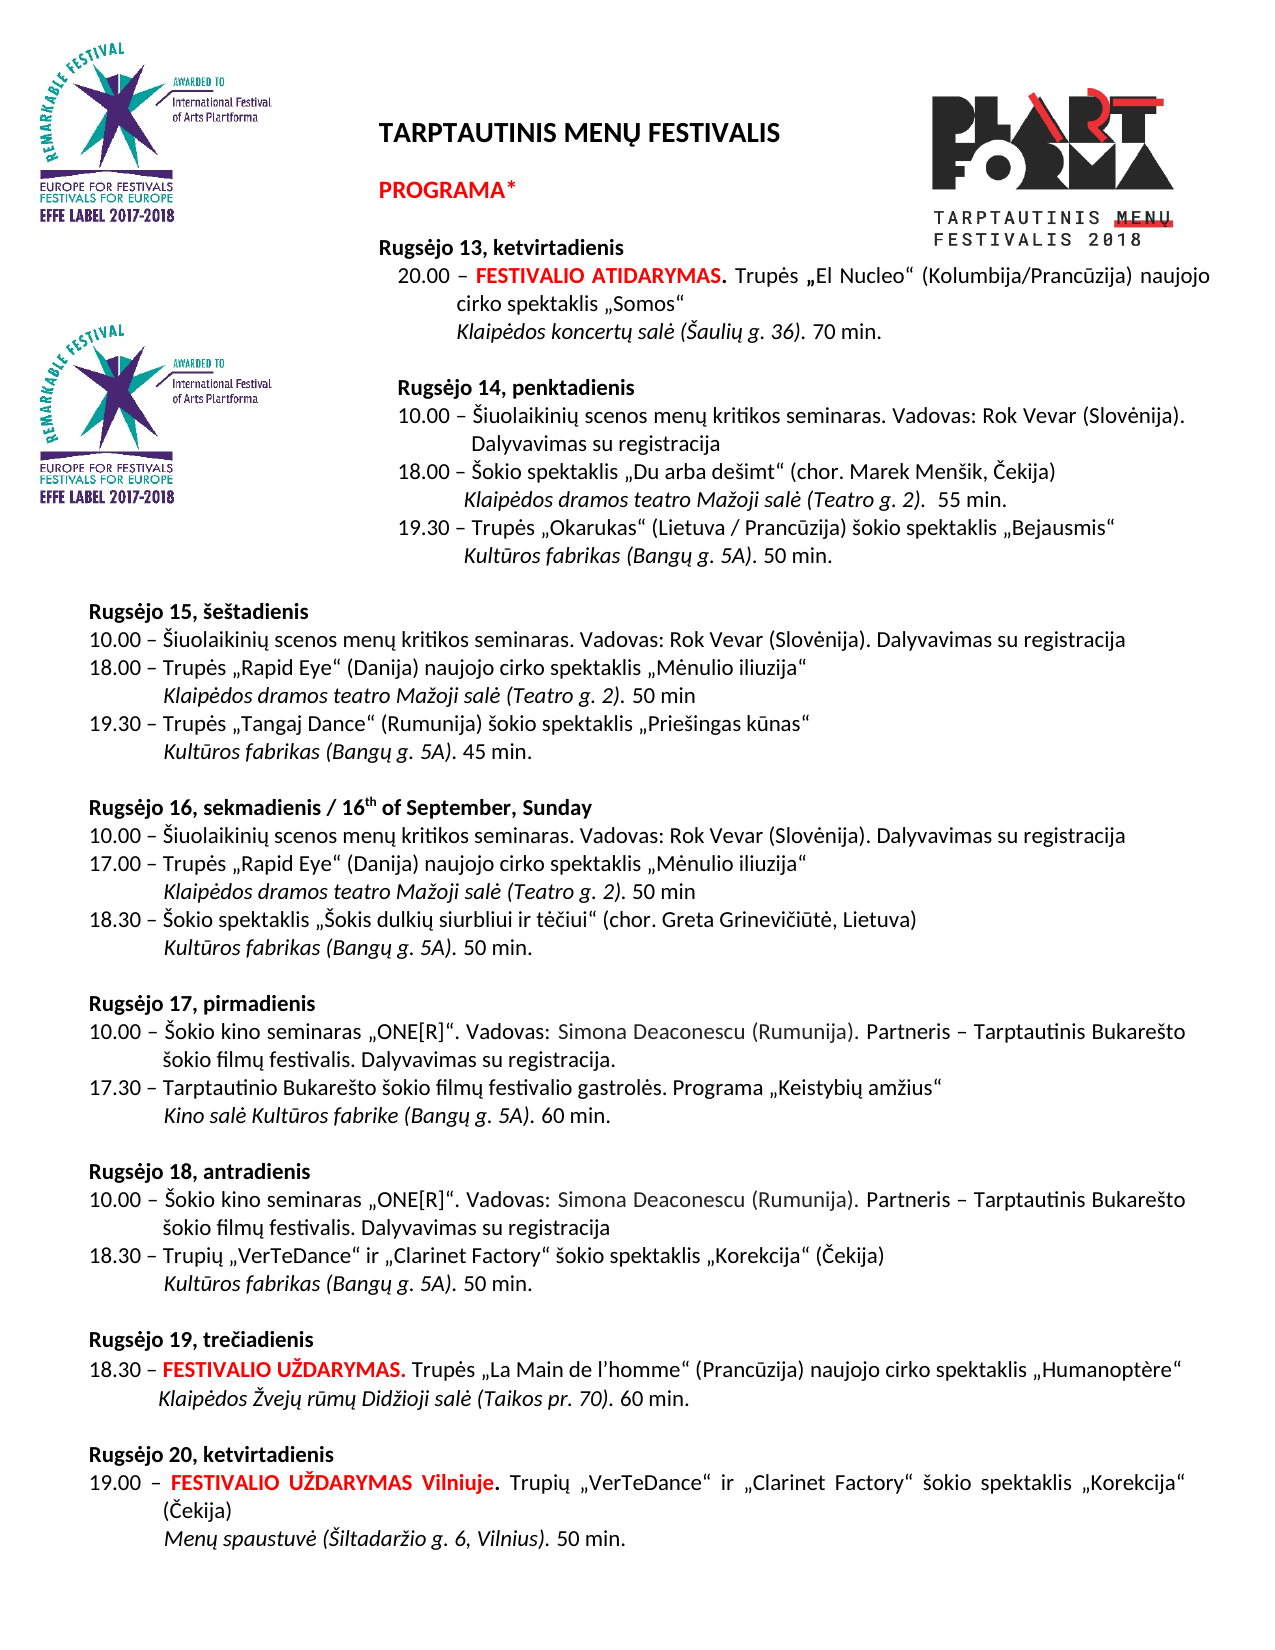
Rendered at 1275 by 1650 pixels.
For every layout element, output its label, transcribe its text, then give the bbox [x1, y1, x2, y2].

title PROGRAMA* [379, 174, 932, 205]
title [1174, 174, 1186, 205]
text 10.00 – Šiuolaikinių scenos menų kritikos seminaras. Vadovas: Rok Vevar (Slovėnija). Dalyvavimas su registracija [379, 401, 1186, 457]
text 10.00 – Šiuolaikinių scenos menų kritikos seminaras. Vadovas: Rok Vevar (Slovėnija). Dalyvavimas su registracija [89, 821, 1186, 849]
text 18.00 – Trupės „Rapid Eye“ (Danija) naujojo cirko spektaklis „Mėnulio iliuzija“ [89, 653, 1186, 681]
text 10.00 – Šiuolaikinių scenos menų kritikos seminaras. Vadovas: Rok Vevar (Slovėnija). Dalyvavimas su registracija [89, 625, 1186, 653]
text Klaipėdos dramos teatro Mažoji salė (Teatro g. 2). 55 min. [379, 485, 1211, 513]
text 18.30 – Trupių „VerTeDance“ ir „Clarinet Factory“ šokio spektaklis „Korekcija“ (Čekija) [89, 1242, 1186, 1269]
text 19.30 – Trupės „Tangaj Dance“ (Rumunija) šokio spektaklis „Priešingas kūnas“ [89, 709, 1186, 737]
text 19.00 – FESTIVALIO UŽDARYMAS Vilniuje. Trupių „VerTeDance“ ir „Clarinet Factory“ šokio spektaklis „Korekcija“ (Čekija) [89, 1468, 1186, 1524]
text Klaipėdos dramos teatro Mažoji salė (Teatro g. 2). 50 min [89, 681, 1186, 709]
text Kultūros fabrikas (Bangų g. 5A). 50 min. [89, 1269, 1211, 1298]
text 17.30 – Tarptautinio Bukarešto šokio filmų festivalio gastrolės. Programa „Keistybių amžius“ [89, 1073, 1186, 1101]
text Rugsėjo 19, trečiadienis [89, 1326, 1211, 1354]
picture [0, 281, 379, 551]
text Klaipėdos dramos teatro Mažoji salė (Teatro g. 2). 50 min [89, 877, 1186, 905]
text 18.00 – Šokio spektaklis „Du arba dešimt“ (chor. Marek Menšik, Čekija) [379, 457, 1211, 485]
text Kino salė Kultūros fabrike (Bangų g. 5A). 60 min. [89, 1101, 1211, 1129]
text Kultūros fabrikas (Bangų g. 5A). 50 min. [89, 541, 1211, 569]
text 17.00 – Trupės „Rapid Eye“ (Danija) naujojo cirko spektaklis „Mėnulio iliuzija“ [89, 849, 1186, 877]
text Kultūros fabrikas (Bangų g. 5A). 45 min. [89, 737, 1186, 765]
text Menų spaustuvė (Šiltadaržio g. 6, Vilnius). 50 min. [89, 1524, 1186, 1552]
picture [0, 0, 379, 270]
picture [932, 88, 1174, 246]
text Rugsėjo 20, ketvirtadienis [89, 1440, 1186, 1468]
text 20.00 – FESTIVALIO ATIDARYMAS. Trupės „El Nucleo“ (Kolumbija/Prancūzija) naujojo cirko spektaklis „Somos“ [89, 261, 1211, 317]
text Rugsėjo 13, ketvirtadienis [379, 233, 1211, 261]
title TARPTAUTINIS MENŲ FESTIVALIS [379, 114, 932, 149]
text 18.30 – FESTIVALIO UŽDARYMAS. Trupės „La Main de l’homme“ (Prancūzija) naujojo cirko spektaklis „Humanoptère“ [89, 1354, 1186, 1384]
text 19.30 – Trupės „Okarukas“ (Lietuva / Prancūzija) šokio spektaklis „Bejausmis“ [379, 513, 1186, 541]
text Rugsėjo 14, penktadienis [379, 373, 1211, 401]
text Klaipėdos Žvejų rūmų Didžioji salė (Taikos pr. 70). 60 min. [89, 1384, 1211, 1412]
text 10.00 – Šokio kino seminaras „ONE[R]“. Vadovas: Simona Deaconescu (Rumunija). Partneris – Tarptautinis Bukarešto šokio filmų festivalis. Dalyvavimas su registracija. [89, 1017, 1186, 1073]
text Rugsėjo 16, sekmadienis / 16th of September, Sunday [89, 793, 1211, 821]
text Kultūros fabrikas (Bangų g. 5A). 50 min. [89, 933, 1186, 961]
text Klaipėdos koncertų salė (Šaulių g. 36). 70 min. [379, 317, 1211, 345]
text 10.00 – Šokio kino seminaras „ONE[R]“. Vadovas: Simona Deaconescu (Rumunija). Partneris – Tarptautinis Bukarešto šokio filmų festivalis. Dalyvavimas su registracija [89, 1186, 1186, 1242]
text Rugsėjo 18, antradienis [89, 1157, 1211, 1186]
text Rugsėjo 15, šeštadienis [89, 597, 1211, 625]
text Rugsėjo 17, pirmadienis [89, 989, 1211, 1017]
text 18.30 – Šokio spektaklis „Šokis dulkių siurbliui ir tėčiui“ (chor. Greta Grinevičiūtė, Lietuva) [89, 905, 1186, 933]
